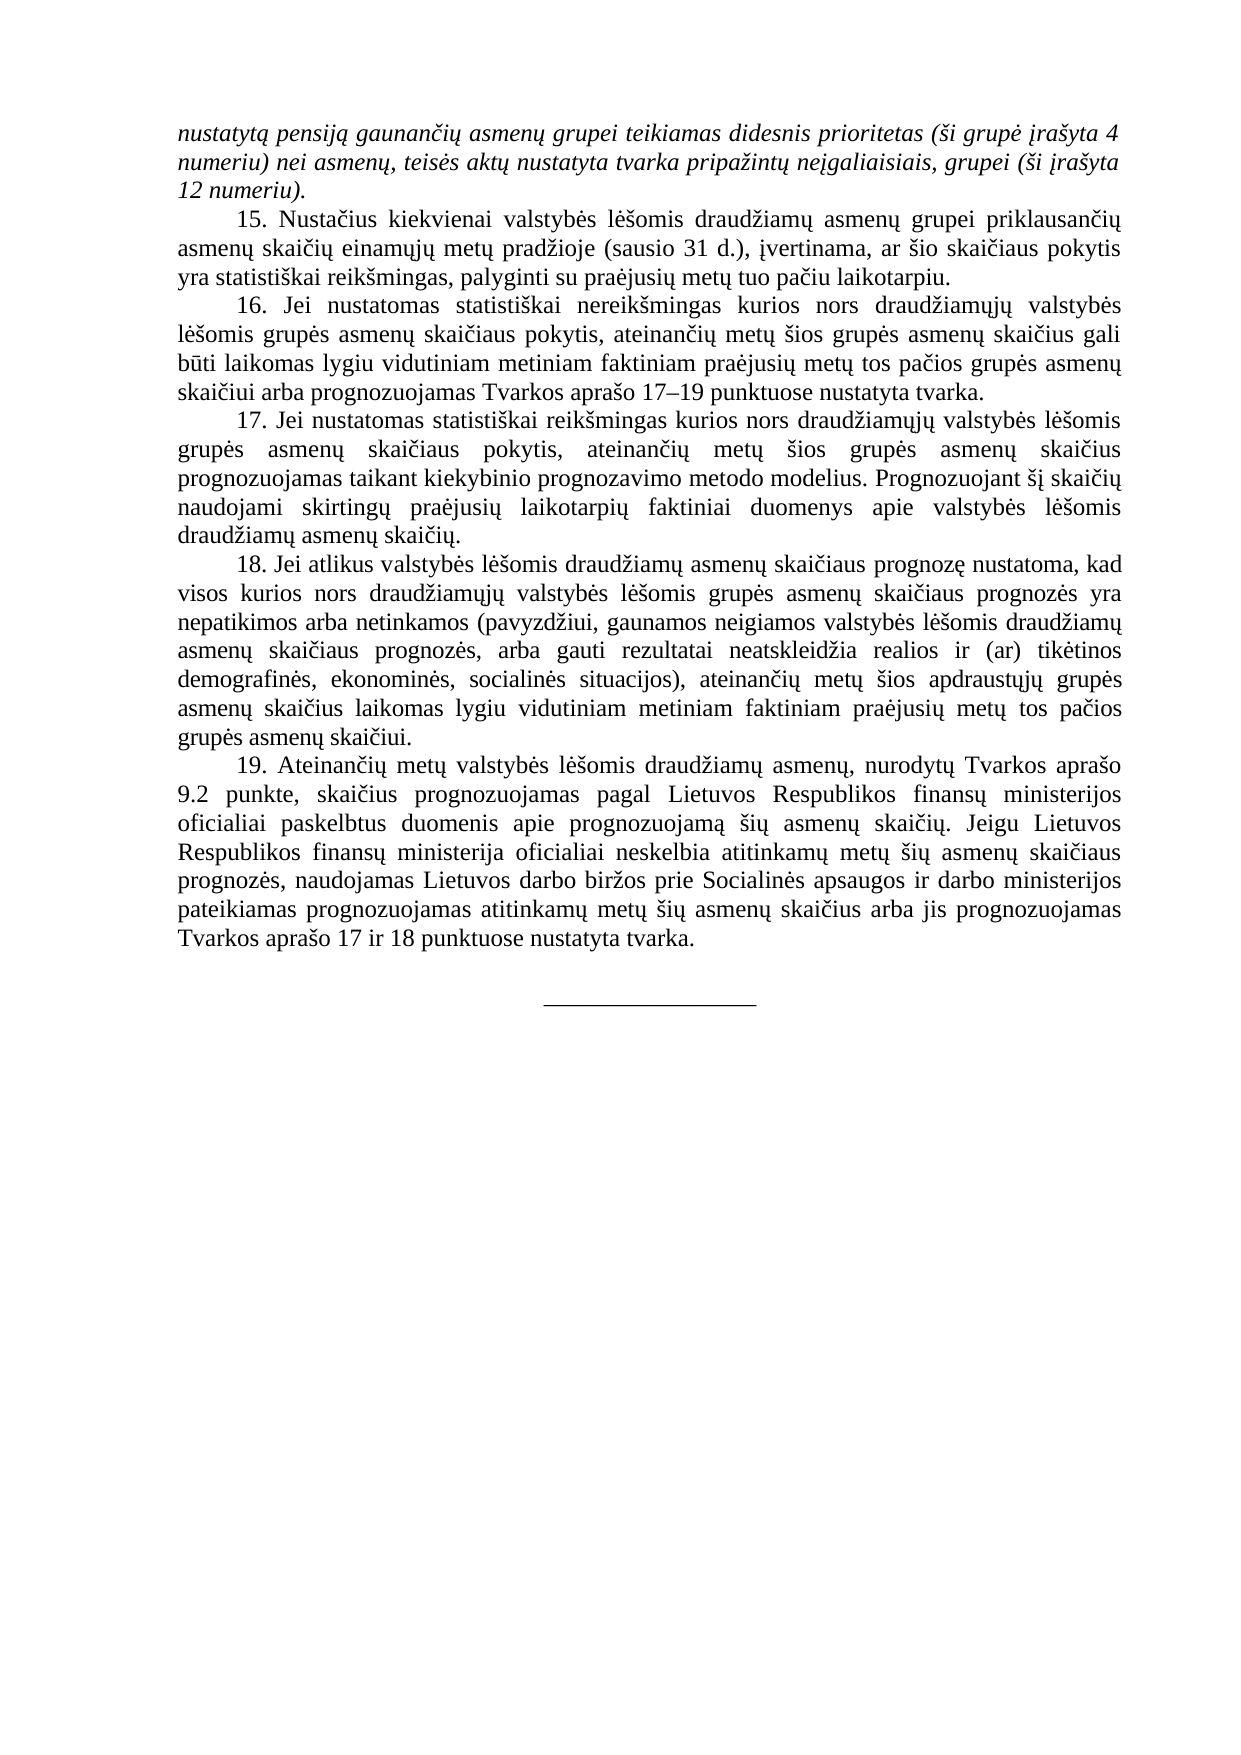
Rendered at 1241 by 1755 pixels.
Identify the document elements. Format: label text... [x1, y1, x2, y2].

text nustatytą pensiją gaunančių asmenų grupei teikiamas didesnis prioritetas (ši grupė įrašyta 4 numeriu) nei asmenų, teisės aktų nustatyta tvarka pripažintų neįgaliaisiais, grupei (ši įrašyta 12 numeriu). [177, 118, 1122, 204]
text 18. Jei atlikus valstybės lėšomis draudžiamų asmenų skaičiaus prognozę nustatoma, kad visos kurios nors draudžiamųjų valstybės lėšomis grupės asmenų skaičiaus prognozės yra nepatikimos arba netinkamos (pavyzdžiui, gaunamos neigiamos valstybės lėšomis draudžiamų asmenų skaičiaus prognozės, arba gauti rezultatai neatskleidžia realios ir (ar) tikėtinos demografinės, ekonominės, socialinės situacijos), ateinančių metų šios apdraustųjų grupės asmenų skaičius laikomas lygiu vidutiniam metiniam faktiniam praėjusių metų tos pačios grupės asmenų skaičiui. [177, 549, 1122, 751]
text 16. Jei nustatomas statistiškai nereikšmingas kurios nors draudžiamųjų valstybės lėšomis grupės asmenų skaičiaus pokytis, ateinančių metų šios grupės asmenų skaičius gali būti laikomas lygiu vidutiniam metiniam faktiniam praėjusių metų tos pačios grupės asmenų skaičiui arba prognozuojamas Tvarkos aprašo 17–19 punktuose nustatyta tvarka. [177, 291, 1122, 406]
text 19. Ateinančių metų valstybės lėšomis draudžiamų asmenų, nurodytų Tvarkos aprašo 9.2 punkte, skaičius prognozuojamas pagal Lietuvos Respublikos finansų ministerijos oficialiai paskelbtus duomenis apie prognozuojamą šių asmenų skaičių. Jeigu Lietuvos Respublikos finansų ministerija oficialiai neskelbia atitinkamų metų šių asmenų skaičiaus prognozės, naudojamas Lietuvos darbo biržos prie Socialinės apsaugos ir darbo ministerijos pateikiamas prognozuojamas atitinkamų metų šių asmenų skaičius arba jis prognozuojamas Tvarkos aprašo 17 ir 18 punktuose nustatyta tvarka. [177, 751, 1122, 952]
text _________________ [177, 981, 1122, 1009]
text 15. Nustačius kiekvienai valstybės lėšomis draudžiamų asmenų grupei priklausančių asmenų skaičių einamųjų metų pradžioje (sausio 31 d.), įvertinama, ar šio skaičiaus pokytis yra statistiškai reikšmingas, palyginti su praėjusių metų tuo pačiu laikotarpiu. [177, 204, 1122, 291]
text 17. Jei nustatomas statistiškai reikšmingas kurios nors draudžiamųjų valstybės lėšomis grupės asmenų skaičiaus pokytis, ateinančių metų šios grupės asmenų skaičius prognozuojamas taikant kiekybinio prognozavimo metodo modelius. Prognozuojant šį skaičių naudojami skirtingų praėjusių laikotarpių faktiniai duomenys apie valstybės lėšomis draudžiamų asmenų skaičių. [177, 406, 1122, 549]
